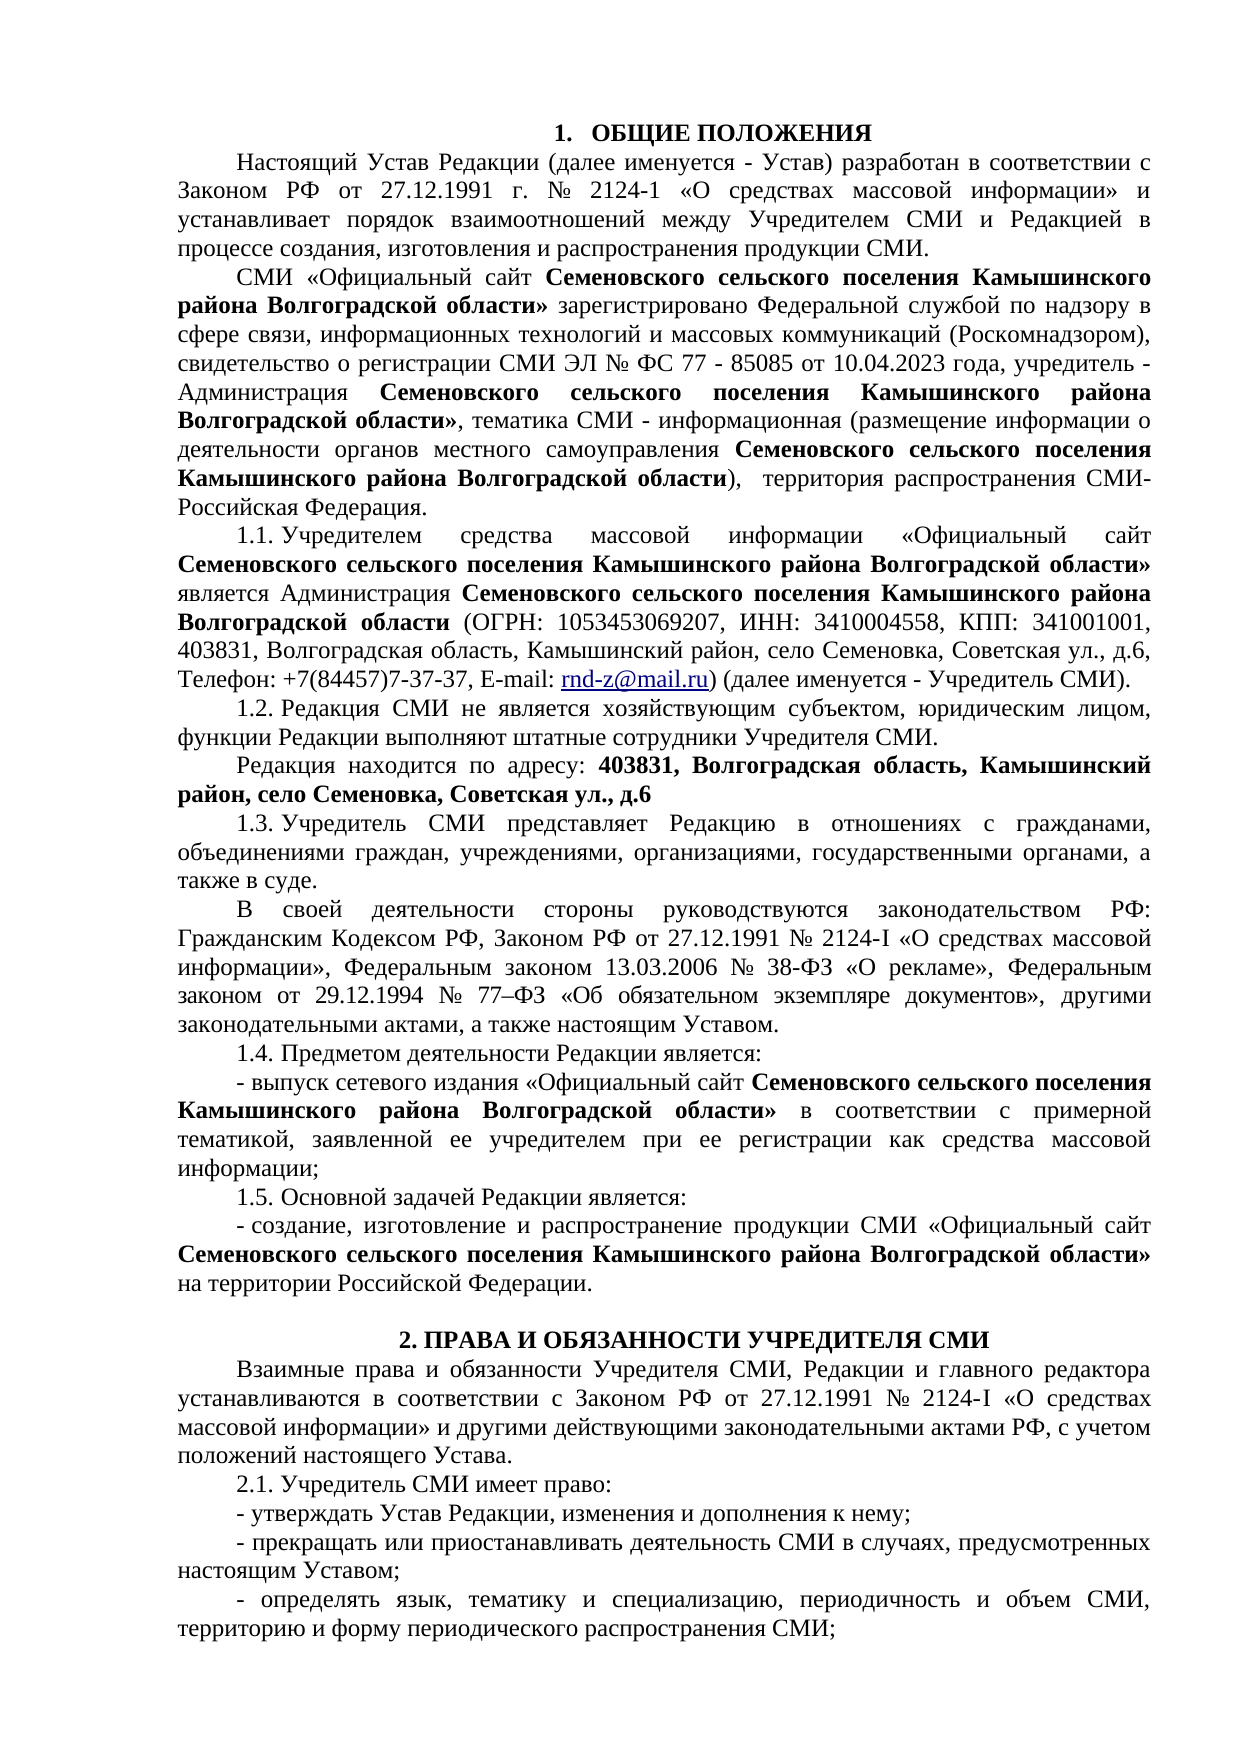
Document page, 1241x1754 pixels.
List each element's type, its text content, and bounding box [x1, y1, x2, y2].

text - выпуск сетевого издания «Официальный сайт Семеновского сельского поселения Камышинского района Волгоградской области» в соответствии с примерной тематикой, заявленной ее учредителем при ее регистрации как средства массовой информации; [177, 1067, 1152, 1182]
text 1.2. Редакция СМИ не является хозяйствующим субъектом, юридическим лицом, функции Редакции выполняют штатные сотрудники Учредителя СМИ. [177, 693, 1152, 751]
text 2.1. Учредитель СМИ имеет право: [177, 1469, 1152, 1498]
text Редакция находится по адресу: 403831, Волгоградская область, Камышинский район, село Семеновка, Советская ул., д.6 [177, 751, 1152, 808]
list ОБЩИЕ ПОЛОЖЕНИЯ [215, 118, 1152, 147]
text Взаимные права и обязанности Учредителя СМИ, Редакции и главного редактора устанавливаются в соответствии с Законом РФ от 27.12.1991 № 2124-I «О средствах массовой информации» и другими действующими законодательными актами РФ, с учетом положений настоящего Устава. [177, 1354, 1152, 1469]
text - утверждать Устав Редакции, изменения и дополнения к нему; [177, 1498, 1152, 1527]
text 1.1. Учредителем средства массовой информации «Официальный сайт Семеновского сельского поселения Камышинского района Волгоградской области» является Администрация Семеновского сельского поселения Камышинского района Волгоградской области (ОГРН: 1053453069207, ИНН: 3410004558, КПП: 341001001, 403831, Волгоградская область, Камышинский район, село Семеновка, Советская ул., д.6, Телефон: +7(84457)7-37-37, E-mail: rnd-z@mail.ru) (далее именуется - Учредитель СМИ). [177, 521, 1152, 693]
text - создание, изготовление и распространение продукции СМИ «Официальный сайт Семеновского сельского поселения Камышинского района Волгоградской области» на территории Российской Федерации. [177, 1211, 1152, 1297]
text 1.4. Предметом деятельности Редакции является: [177, 1038, 1152, 1067]
text СМИ «Официальный сайт Семеновского сельского поселения Камышинского района Волгоградской области» зарегистрировано Федеральной службой по надзору в сфере связи, информационных технологий и массовых коммуникаций (Роскомнадзором), свидетельство о регистрации СМИ ЭЛ № ФС 77 - 85085 от 10.04.2023 года, учредитель - Администрация Семеновского сельского поселения Камышинского района Волгоградской области», тематика СМИ - информационная (размещение информации о деятельности органов местного самоуправления Семеновского сельского поселения Камышинского района Волгоградской области), территория распространения СМИ- Российская Федерация. [177, 262, 1152, 521]
text 2. ПРАВА И ОБЯЗАННОСТИ УЧРЕДИТЕЛЯ СМИ [177, 1326, 1152, 1354]
text Настоящий Устав Редакции (далее именуется - Устав) разработан в соответствии с Законом РФ от 27.12.1991 г. № 2124-1 «О средствах массовой информации» и устанавливает порядок взаимоотношений между Учредителем СМИ и Редакцией в процессе создания, изготовления и распространения продукции СМИ. [177, 147, 1152, 262]
text - прекращать или приостанавливать деятельность СМИ в случаях, предусмотренных настоящим Уставом; [177, 1527, 1152, 1584]
text В своей деятельности стороны руководствуются законодательством РФ: Гражданским Кодексом РФ, Законом РФ от 27.12.1991 № 2124-I «О средствах массовой информации», Федеральным законом 13.03.2006 № 38-ФЗ «О рекламе», Федеральным законом от 29.12.1994 № 77–ФЗ «Об обязательном экземпляре документов», другими законодательными актами, а также настоящим Уставом. [177, 894, 1152, 1038]
text - определять язык, тематику и специализацию, периодичность и объем СМИ, территорию и форму периодического распространения СМИ; [177, 1584, 1152, 1642]
text 1.5. Основной задачей Редакции является: [177, 1182, 1152, 1211]
text 1.3. Учредитель СМИ представляет Редакцию в отношениях с гражданами, объединениями граждан, учреждениями, организациями, государственными органами, а также в суде. [177, 808, 1152, 894]
